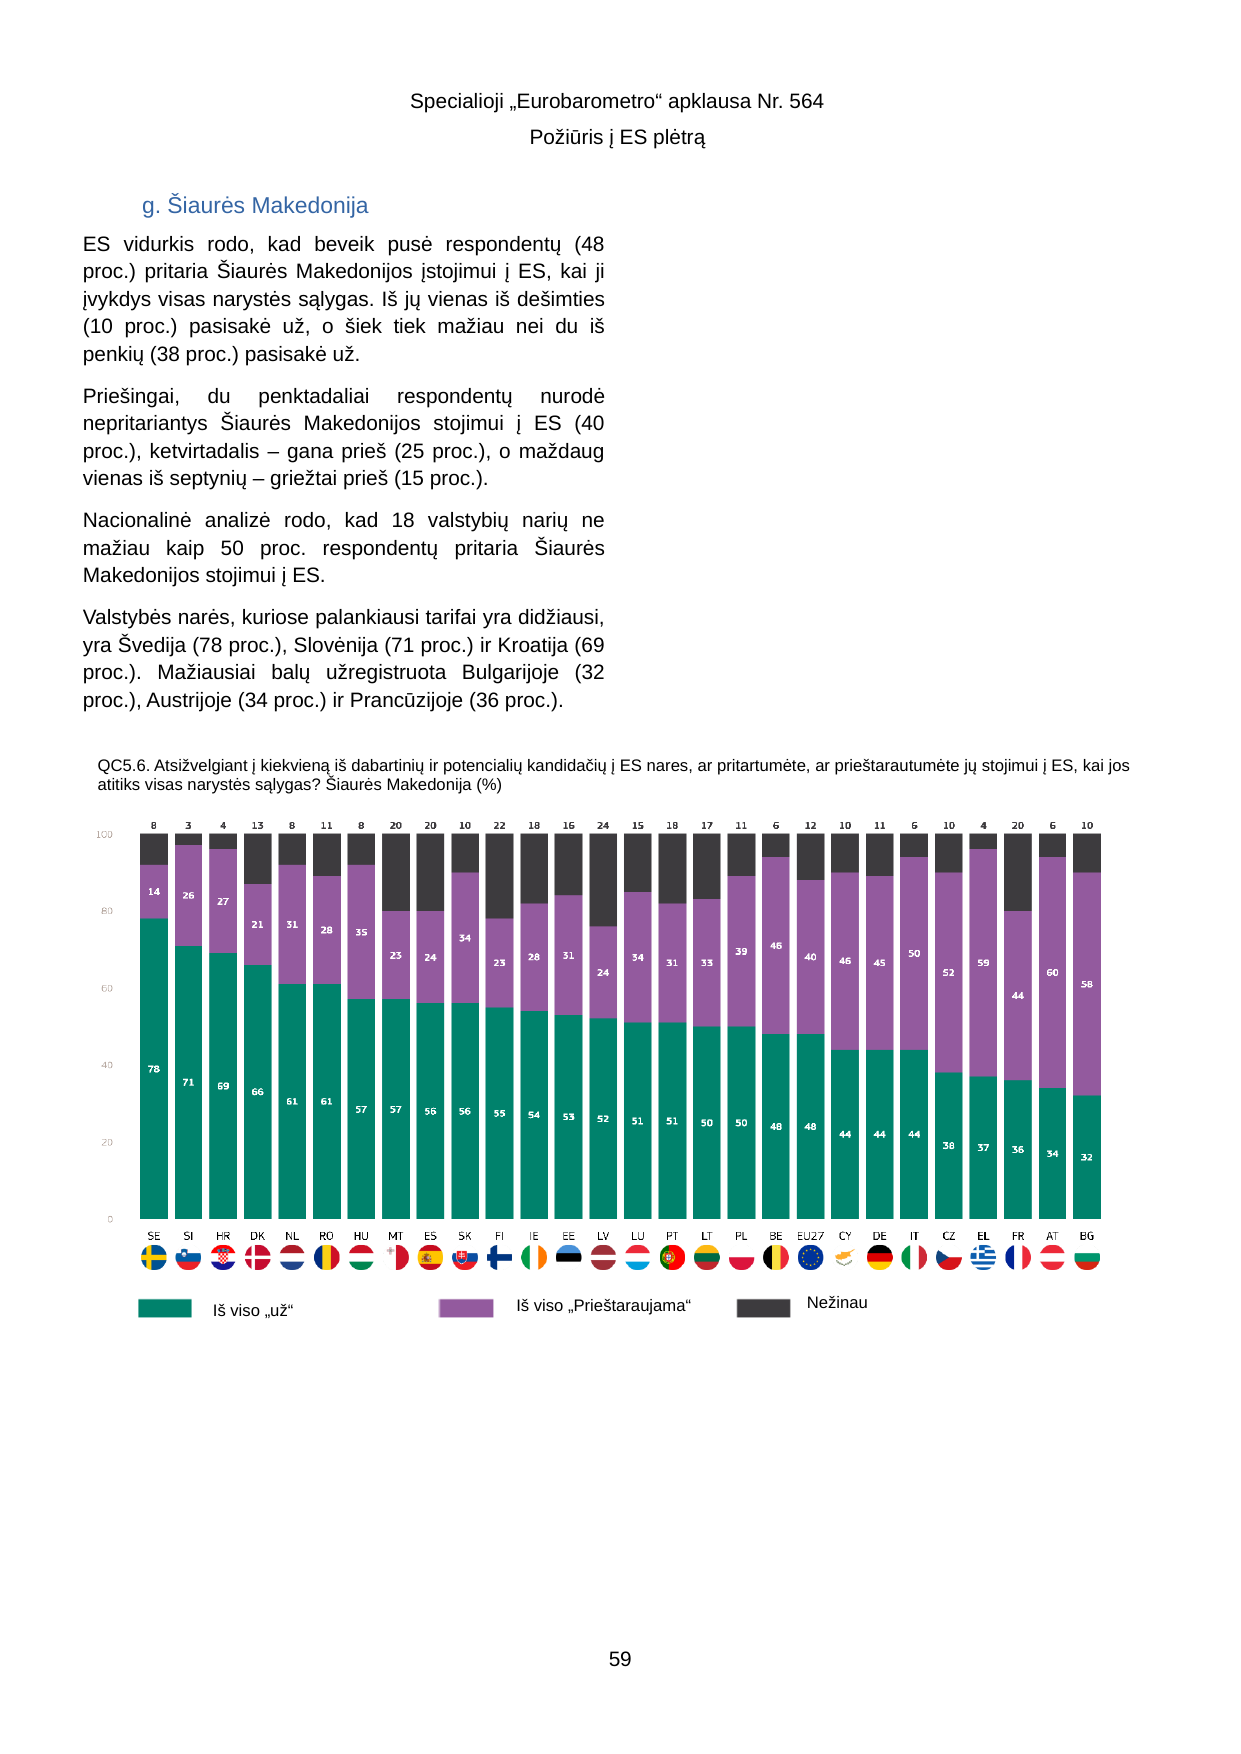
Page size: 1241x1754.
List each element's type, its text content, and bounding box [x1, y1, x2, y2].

text ES vidurkis rodo, kad beveik pusė respondentų (48 proc.) pritaria Šiaurės Makedonijos įstojimui į ES, kai ji įvykdys visas narystės sąlygas. Iš jų vienas iš dešimties (10 proc.) pasisakė už, o šiek tiek mažiau nei du iš penkių (38 proc.) pasisakė už. [83, 231, 605, 365]
text Nacionalinė analizė rodo, kad 18 valstybių narių ne mažiau kaip 50 proc. respondentų pritaria Šiaurės Makedonijos stojimui į ES. [83, 508, 605, 587]
picture [108, 1283, 797, 1321]
text Priešingai, du penktadaliai respondentų nurodė nepritariantys Šiaurės Makedonijos stojimui į ES (40 proc.), ketvirtadalis – gana prieš (25 proc.), o maždaug vienas iš septynių – griežtai prieš (15 proc.). [83, 383, 605, 490]
text Valstybės narės, kuriose palankiausi tarifai yra didžiausi, yra Švedija (78 proc.), Slovėnija (71 proc.) ir Kroatija (69 proc.). Mažiausiai balų užregistruota Bulgarijoje (32 proc.), Austrijoje (34 proc.) ir Prancūzijoje (36 proc.). [83, 605, 605, 712]
picture [91, 812, 1109, 1278]
subtitle g. Šiaurės Makedonija [142, 192, 605, 219]
